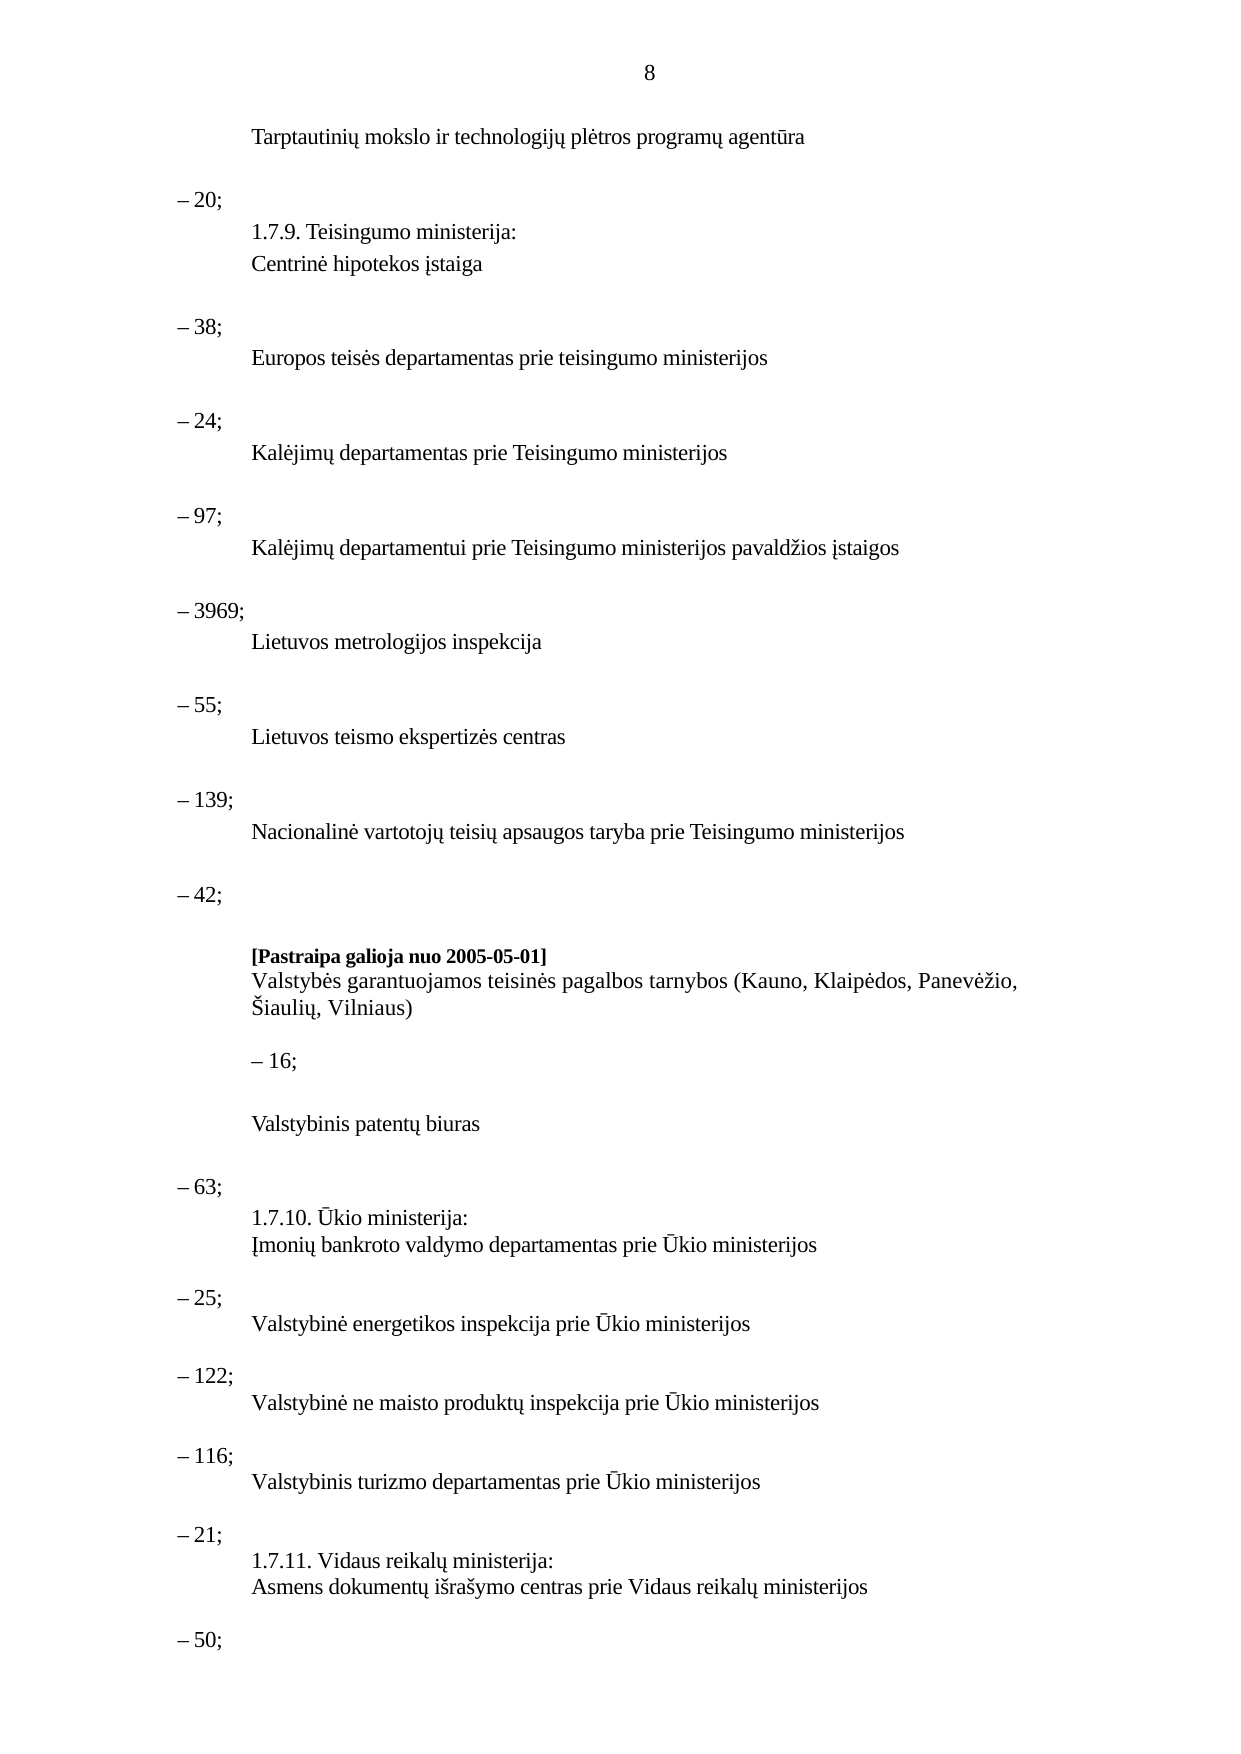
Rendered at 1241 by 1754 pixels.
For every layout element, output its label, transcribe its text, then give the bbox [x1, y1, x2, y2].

text Europos teisės departamentas prie teisingumo ministerijos – 24; [177, 339, 1033, 434]
text Nacionalinė vartotojų teisių apsaugos taryba prie Teisingumo ministerijos – 42; [177, 812, 1033, 907]
text Lietuvos metrologijos inspekcija – 55; [177, 623, 1033, 718]
text Įmonių bankroto valdymo departamentas prie Ūkio ministerijos – 25; [177, 1231, 1033, 1310]
text Valstybinė ne maisto produktų inspekcija prie Ūkio ministerijos – 116; [177, 1389, 1033, 1468]
text Valstybinė energetikos inspekcija prie Ūkio ministerijos – 122; [177, 1310, 1033, 1389]
text Centrinė hipotekos įstaiga – 38; [177, 244, 1033, 339]
text [Pastraipa galioja nuo 2005-05-01] [177, 939, 1033, 968]
text Valstybinis turizmo departamentas prie Ūkio ministerijos – 21; [177, 1468, 1033, 1547]
text Asmens dokumentų išrašymo centras prie Vidaus reikalų ministerijos – 50; [177, 1573, 1033, 1652]
text 1.7.11. Vidaus reikalų ministerija: [177, 1547, 1122, 1573]
text Lietuvos teismo ekspertizės centras – 139; [177, 718, 1033, 812]
text 1.7.9. Teisingumo ministerija: [177, 213, 1122, 244]
text 1.7.10. Ūkio ministerija: [177, 1199, 1122, 1231]
text Valstybinis patentų biuras – 63; [177, 1104, 1033, 1199]
text Kalėjimų departamentui prie Teisingumo ministerijos pavaldžios įstaigos – 3969; [177, 528, 1033, 623]
text Valstybės garantuojamos teisinės pagalbos tarnybos (Kauno, Klaipėdos, Panevėžio, Šiaulių, Vilniaus) – 16; [251, 968, 1033, 1073]
text Kalėjimų departamentas prie Teisingumo ministerijos – 97; [177, 434, 1033, 528]
text Tarptautinių mokslo ir technologijų plėtros programų agentūra – 20; [177, 118, 1033, 213]
